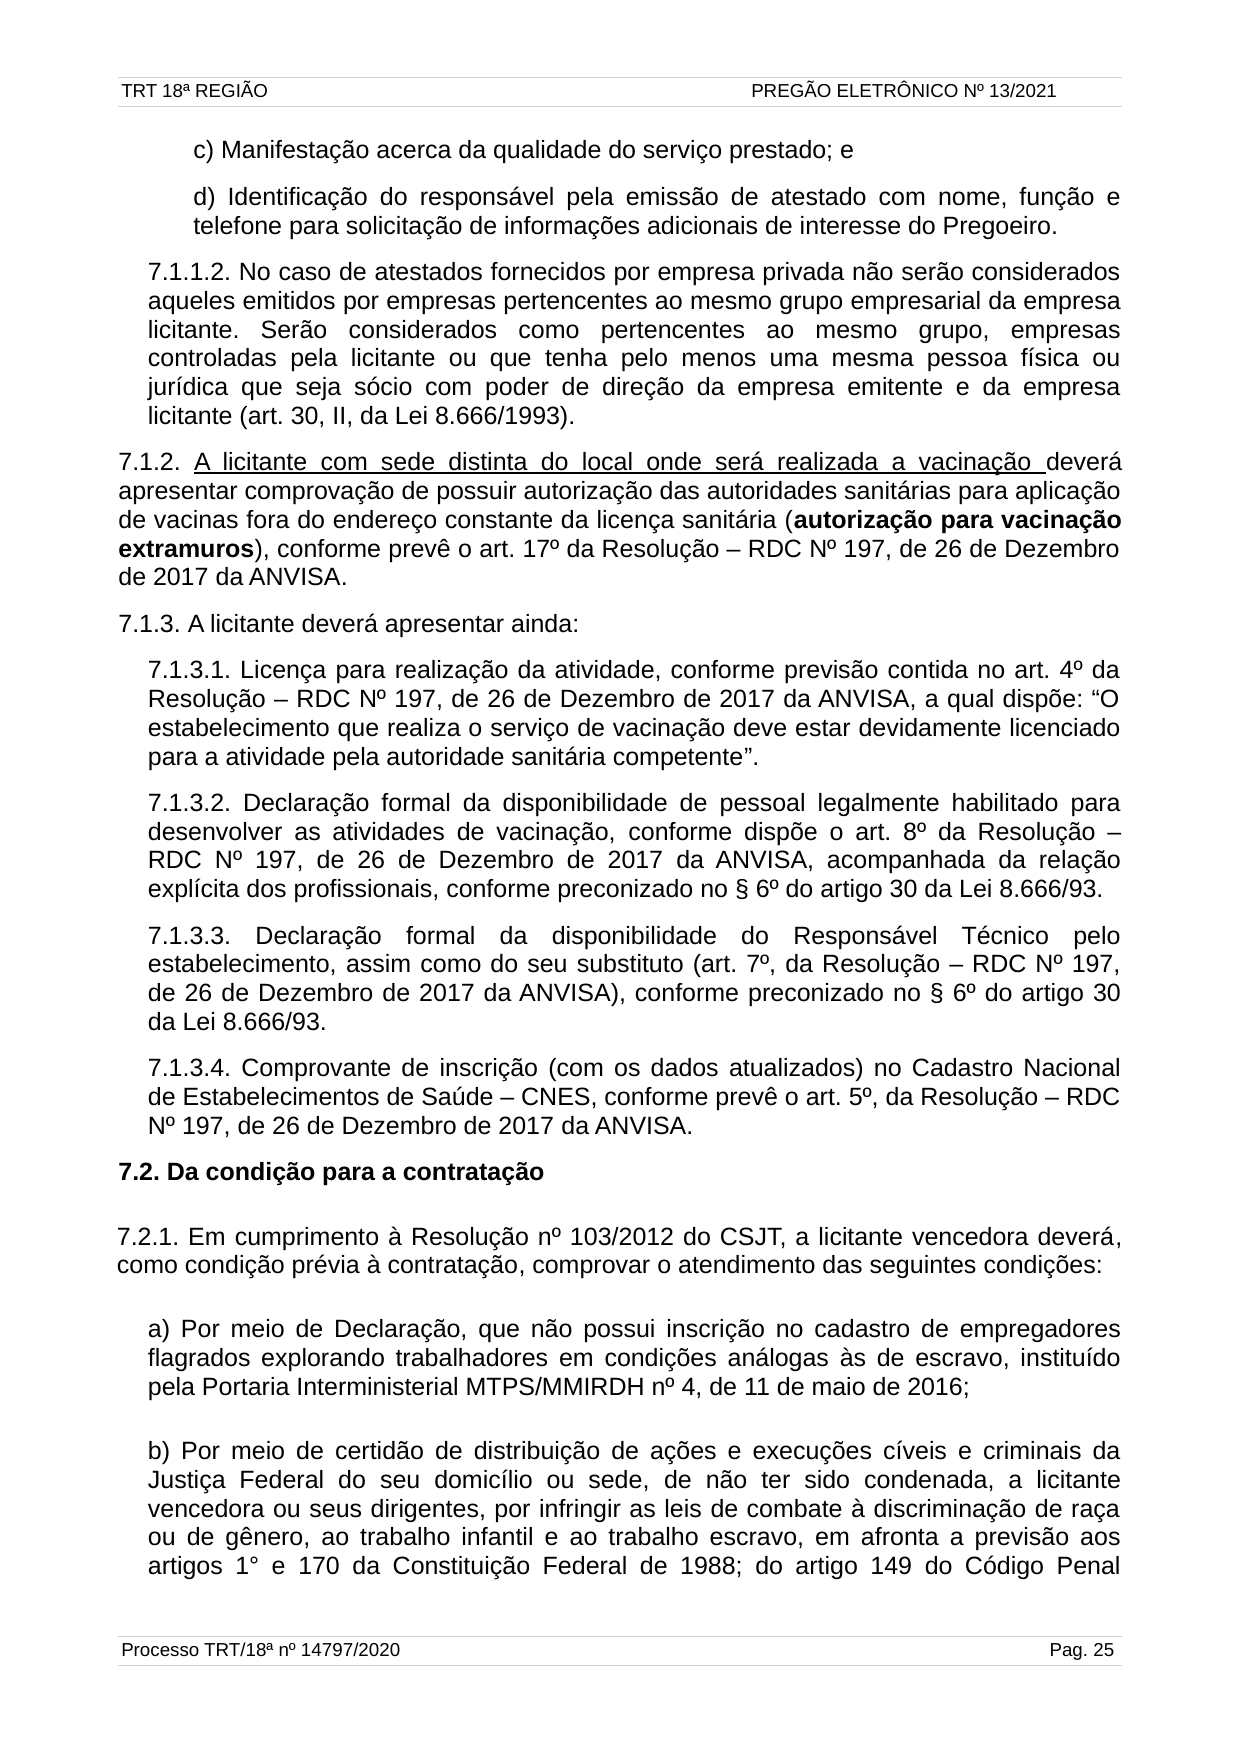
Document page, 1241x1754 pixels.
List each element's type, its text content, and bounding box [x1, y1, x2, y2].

text 7.1.3.3. Declaração formal da disponibilidade do Responsável Técnico pelo estabelecimento, assim como do seu substituto (art. 7º, da Resolução – RDC Nº 197, de 26 de Dezembro de 2017 da ANVISA), conforme preconizado no § 6º do artigo 30 da Lei 8.666/93. [148, 921, 1122, 1036]
text 7.1.2. A licitante com sede distinta do local onde será realizada a vacinação deverá apresentar comprovação de possuir autorização das autoridades sanitárias para aplicação de vacinas fora do endereço constante da licença sanitária (autorização para vacinação extramuros), conforme prevê o art. 17º da Resolução – RDC Nº 197, de 26 de Dezembro de 2017 da ANVISA. [118, 447, 1122, 591]
text c) Manifestação acerca da qualidade do serviço prestado; e [193, 136, 1122, 164]
text 7.2.1. Em cumprimento à Resolução nº 103/2012 do CSJT, a licitante vencedora deverá, como condição prévia à contratação, comprovar o atendimento das seguintes condições: [117, 1222, 1122, 1279]
text 7.1.3.1. Licença para realização da atividade, conforme previsão contida no art. 4º da Resolução – RDC Nº 197, de 26 de Dezembro de 2017 da ANVISA, a qual dispõe: “O estabelecimento que realiza o serviço de vacinação deve estar devidamente licenciado para a atividade pela autoridade sanitária competente”. [148, 655, 1122, 770]
text 7.1.3.4. Comprovante de inscrição (com os dados atualizados) no Cadastro Nacional de Estabelecimentos de Saúde – CNES, conforme prevê o art. 5º, da Resolução – RDC Nº 197, de 26 de Dezembro de 2017 da ANVISA. [148, 1053, 1122, 1140]
text d) Identificação do responsável pela emissão de atestado com nome, função e telefone para solicitação de informações adicionais de interesse do Pregoeiro. [193, 182, 1122, 239]
text a) Por meio de Declaração, que não possui inscrição no cadastro de empregadores flagrados explorando trabalhadores em condições análogas às de escravo, instituído pela Portaria Interministerial MTPS/MMIRDH nº 4, de 11 de maio de 2016; [148, 1314, 1122, 1401]
text 7.2. Da condição para a contratação [118, 1157, 1122, 1186]
text b) Por meio de certidão de distribuição de ações e execuções cíveis e criminais da Justiça Federal do seu domicílio ou sede, de não ter sido condenada, a licitante vencedora ou seus dirigentes, por infringir as leis de combate à discriminação de raça ou de gênero, ao trabalho infantil e ao trabalho escravo, em afronta a previsão aos artigos 1° e 170 da Constituição Federal de 1988; do artigo 149 do Código Penal [148, 1436, 1122, 1580]
text 7.1.3. A licitante deverá apresentar ainda: [118, 609, 1122, 638]
text 7.1.3.2. Declaração formal da disponibilidade de pessoal legalmente habilitado para desenvolver as atividades de vacinação, conforme dispõe o art. 8º da Resolução – RDC Nº 197, de 26 de Dezembro de 2017 da ANVISA, acompanhada da relação explícita dos profissionais, conforme preconizado no § 6º do artigo 30 da Lei 8.666/93. [148, 788, 1122, 903]
text 7.1.1.2. No caso de atestados fornecidos por empresa privada não serão considerados aqueles emitidos por empresas pertencentes ao mesmo grupo empresarial da empresa licitante. Serão considerados como pertencentes ao mesmo grupo, empresas controladas pela licitante ou que tenha pelo menos uma mesma pessoa física ou jurídica que seja sócio com poder de direção da empresa emitente e da empresa licitante (art. 30, II, da Lei 8.666/1993). [148, 257, 1122, 430]
